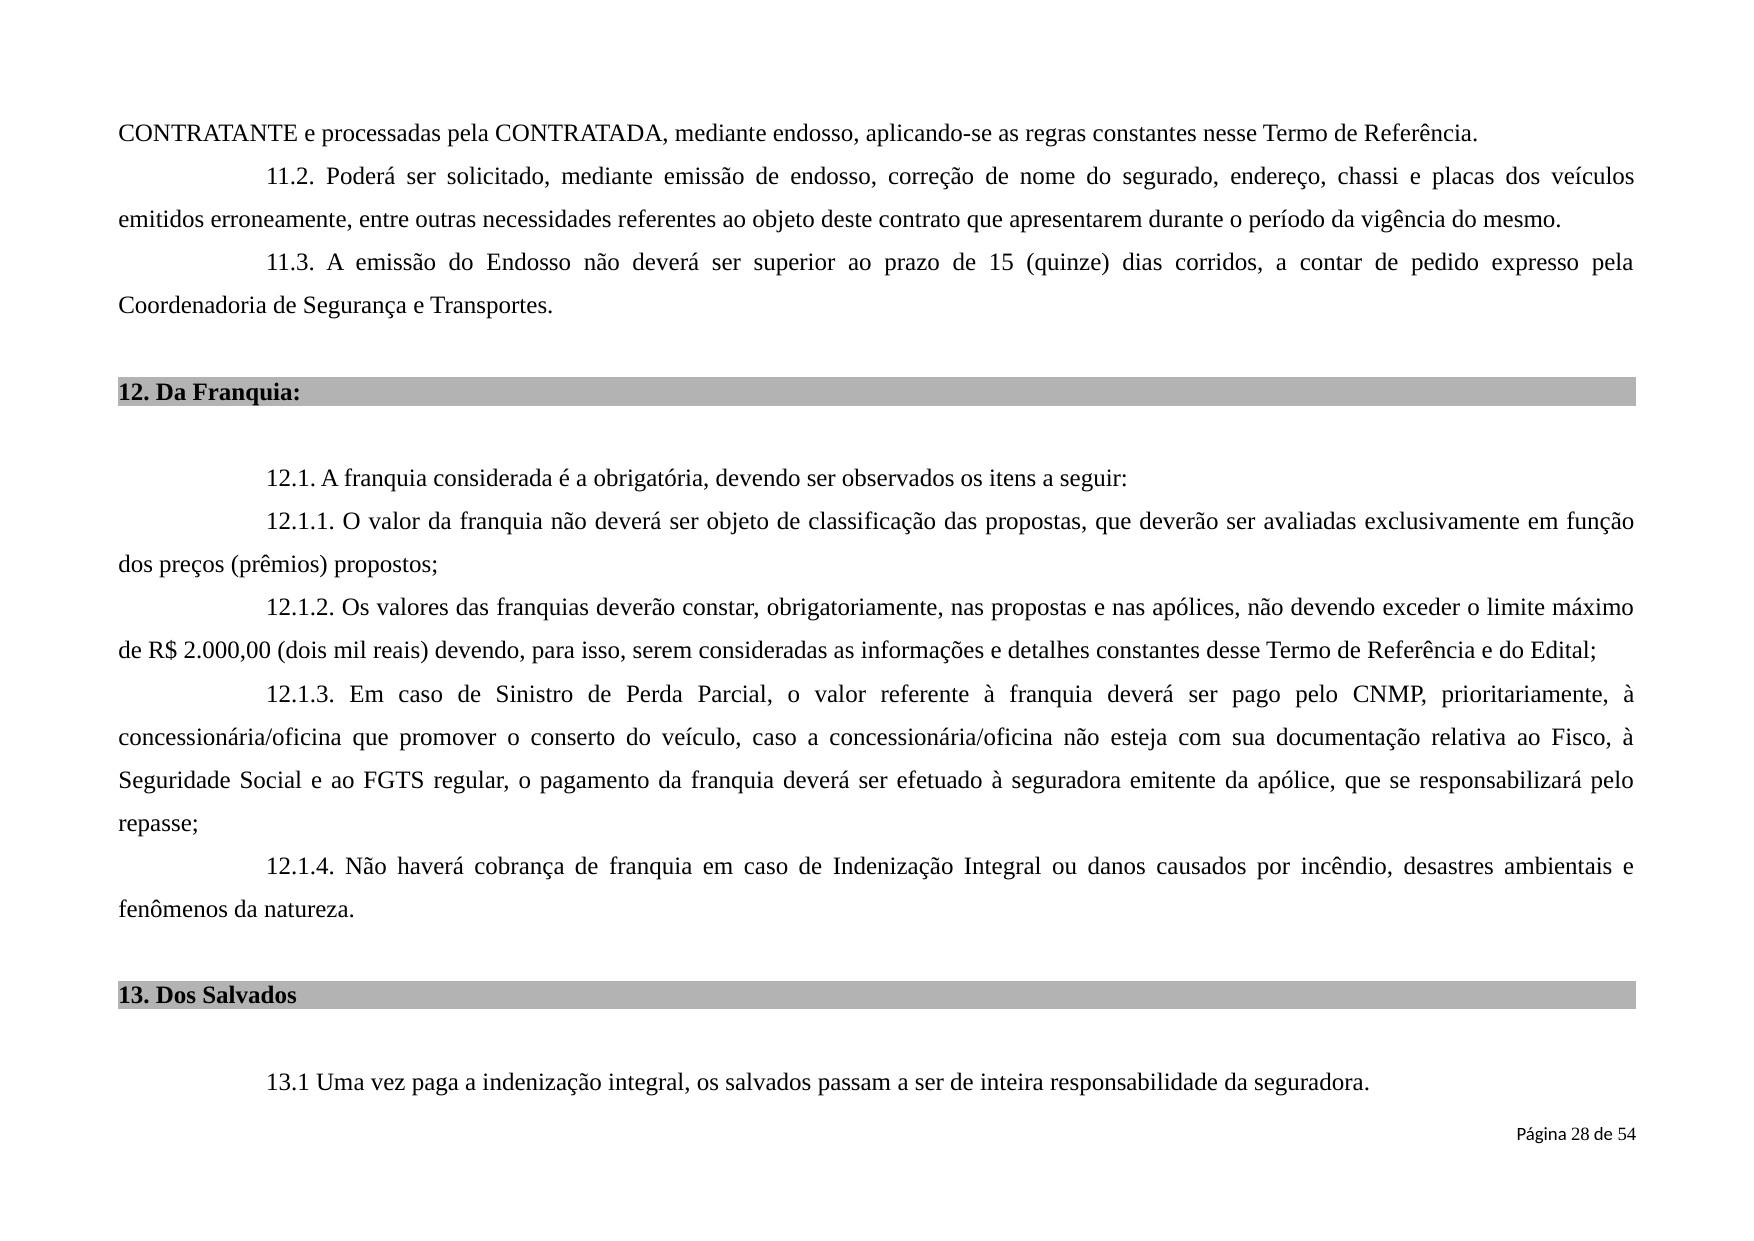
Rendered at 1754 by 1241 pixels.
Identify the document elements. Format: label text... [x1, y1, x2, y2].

text 11.3. A emissão do Endosso não deverá ser superior ao prazo de 15 (quinze) dias corridos, a contar de pedido expresso pela Coordenadoria de Segurança e Transportes. [118, 247, 1636, 319]
text 12.1.3. Em caso de Sinistro de Perda Parcial, o valor referente à franquia deverá ser pago pelo CNMP, prioritariamente, à concessionária/oficina que promover o conserto do veículo, caso a concessionária/oficina não esteja com sua documentação relativa ao Fisco, à Seguridade Social e ao FGTS regular, o pagamento da franquia deverá ser efetuado à seguradora emitente da apólice, que se responsabilizará pelo repasse; [118, 679, 1636, 837]
text CONTRATANTE e processadas pela CONTRATADA, mediante endosso, aplicando-se as regras constantes nesse Termo de Referência. [118, 118, 1636, 147]
text 12.1.4. Não haverá cobrança de franquia em caso de Indenização Integral ou danos causados por incêndio, desastres ambientais e fenômenos da natureza. [118, 851, 1636, 923]
text 12.1. A franquia considerada é a obrigatória, devendo ser observados os itens a seguir: [118, 463, 1636, 492]
text 11.2. Poderá ser solicitado, mediante emissão de endosso, correção de nome do segurado, endereço, chassi e placas dos veículos emitidos erroneamente, entre outras necessidades referentes ao objeto deste contrato que apresentarem durante o período da vigência do mesmo. [118, 161, 1636, 233]
text 12. Da Franquia: [118, 377, 1636, 406]
text 13.1 Uma vez paga a indenização integral, os salvados passam a ser de inteira responsabilidade da seguradora. [118, 1067, 1636, 1096]
text 12.1.1. O valor da franquia não deverá ser objeto de classificação das propostas, que deverão ser avaliadas exclusivamente em função dos preços (prêmios) propostos; [118, 506, 1636, 578]
text 13. Dos Salvados [118, 981, 1636, 1009]
text 12.1.2. Os valores das franquias deverão constar, obrigatoriamente, nas propostas e nas apólices, não devendo exceder o limite máximo de R$ 2.000,00 (dois mil reais) devendo, para isso, serem consideradas as informações e detalhes constantes desse Termo de Referência e do Edital; [118, 592, 1636, 664]
